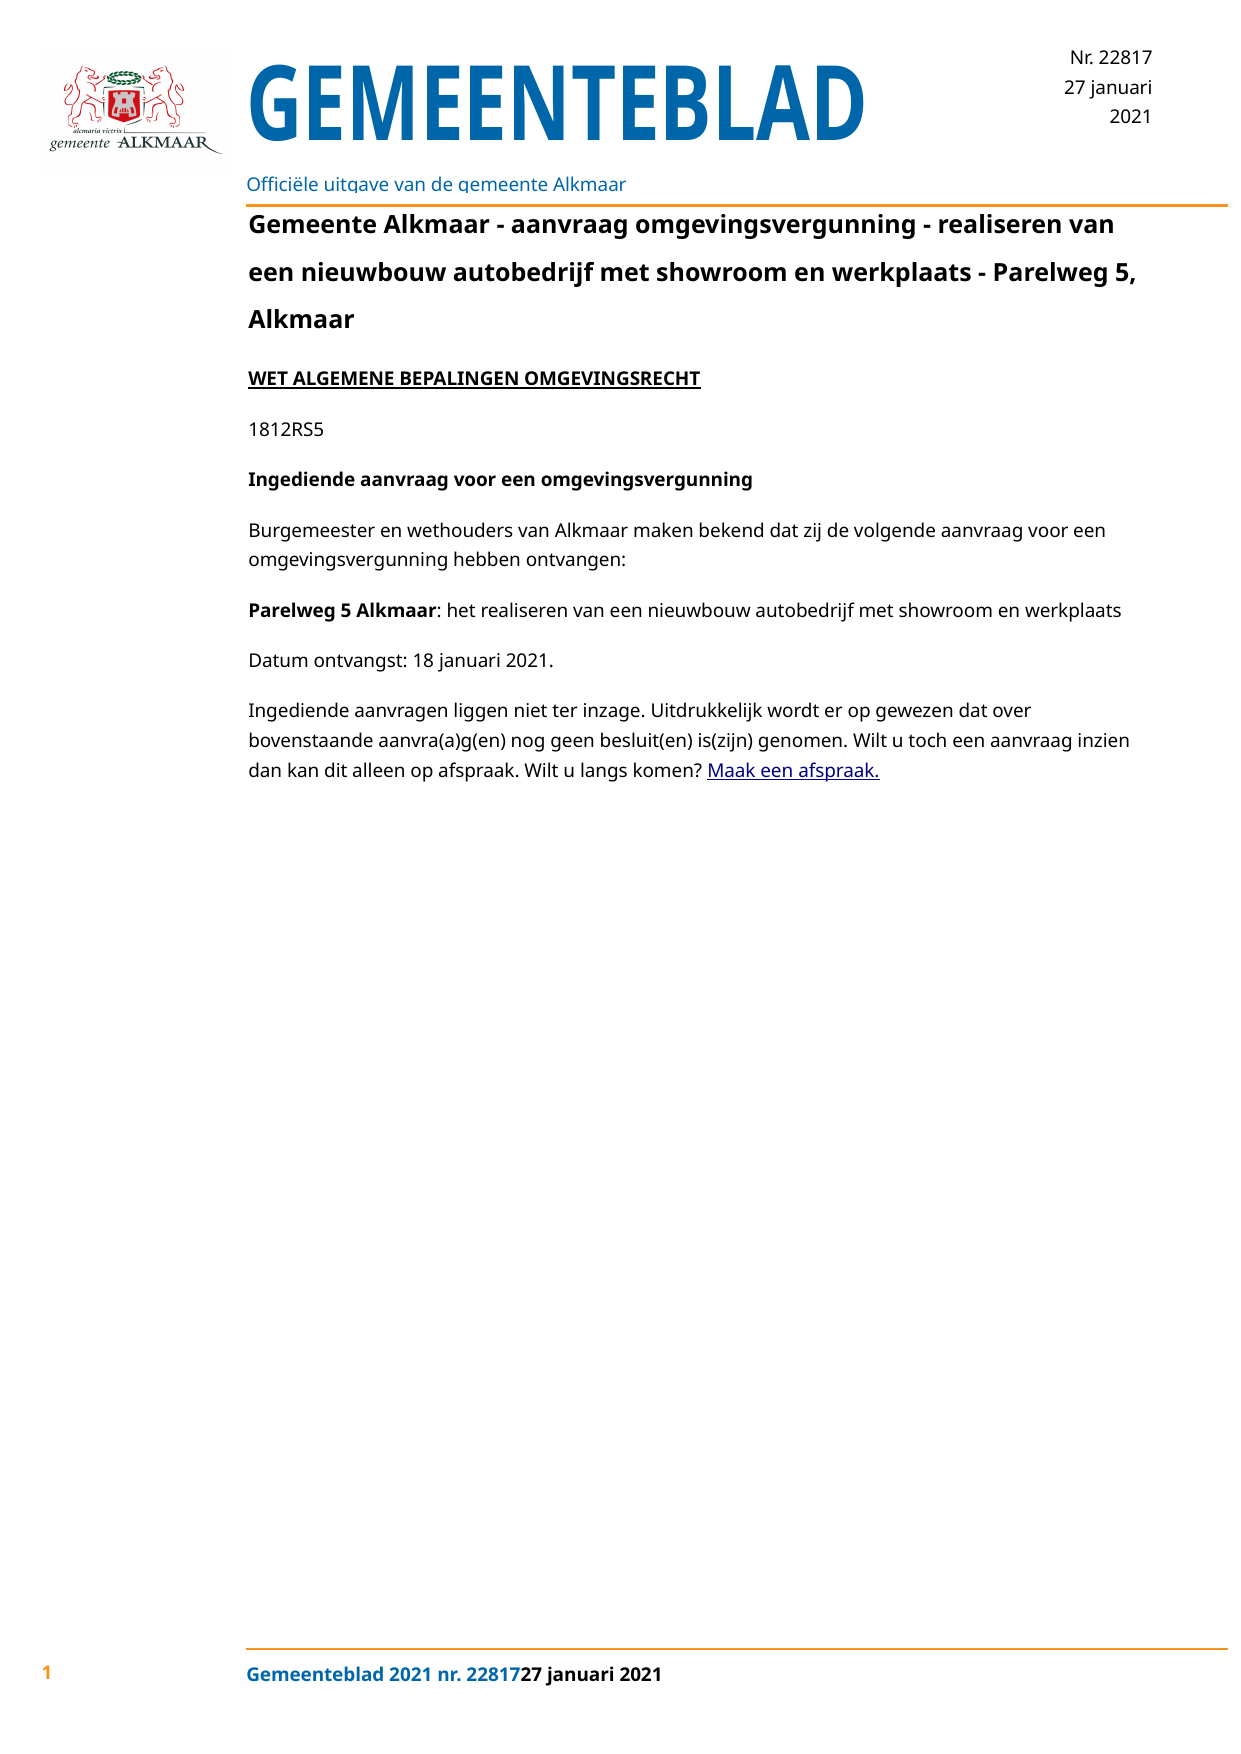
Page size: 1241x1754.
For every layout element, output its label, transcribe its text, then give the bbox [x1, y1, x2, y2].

text Ingediende aanvragen liggen niet ter inzage. Uitdrukkelijk wordt er op gewezen dat over bovenstaande aanvra(a)g(en) nog geen besluit(en) is(zijn) genomen. Wilt u toch een aanvraag inzien dan kan dit alleen op afspraak. Wilt u langs komen? Maak een afspraak. [248, 698, 1152, 782]
text WET ALGEMENE BEPALINGEN OMGEVINGSRECHT [248, 366, 1152, 391]
text Burgemeester en wethouders van Alkmaar maken bekend dat zij de volgende aanvraag voor een omgevingsvergunning hebben ontvangen: [248, 517, 1152, 572]
text Parelweg 5 Alkmaar: het realiseren van een nieuwbouw autobedrijf met showroom en werkplaats [248, 597, 1152, 622]
text Gemeente Alkmaar - aanvraag omgevingsvergunning - realiseren van een nieuwbouw autobedrijf met showroom en werkplaats - Parelweg 5, Alkmaar [248, 207, 1152, 336]
text Ingediende aanvraag voor een omgevingsvergunning [248, 466, 1152, 492]
picture [41, 47, 231, 172]
text 1812RS5 [248, 416, 1152, 442]
text Datum ontvangst: 18 januari 2021. [248, 647, 1152, 673]
